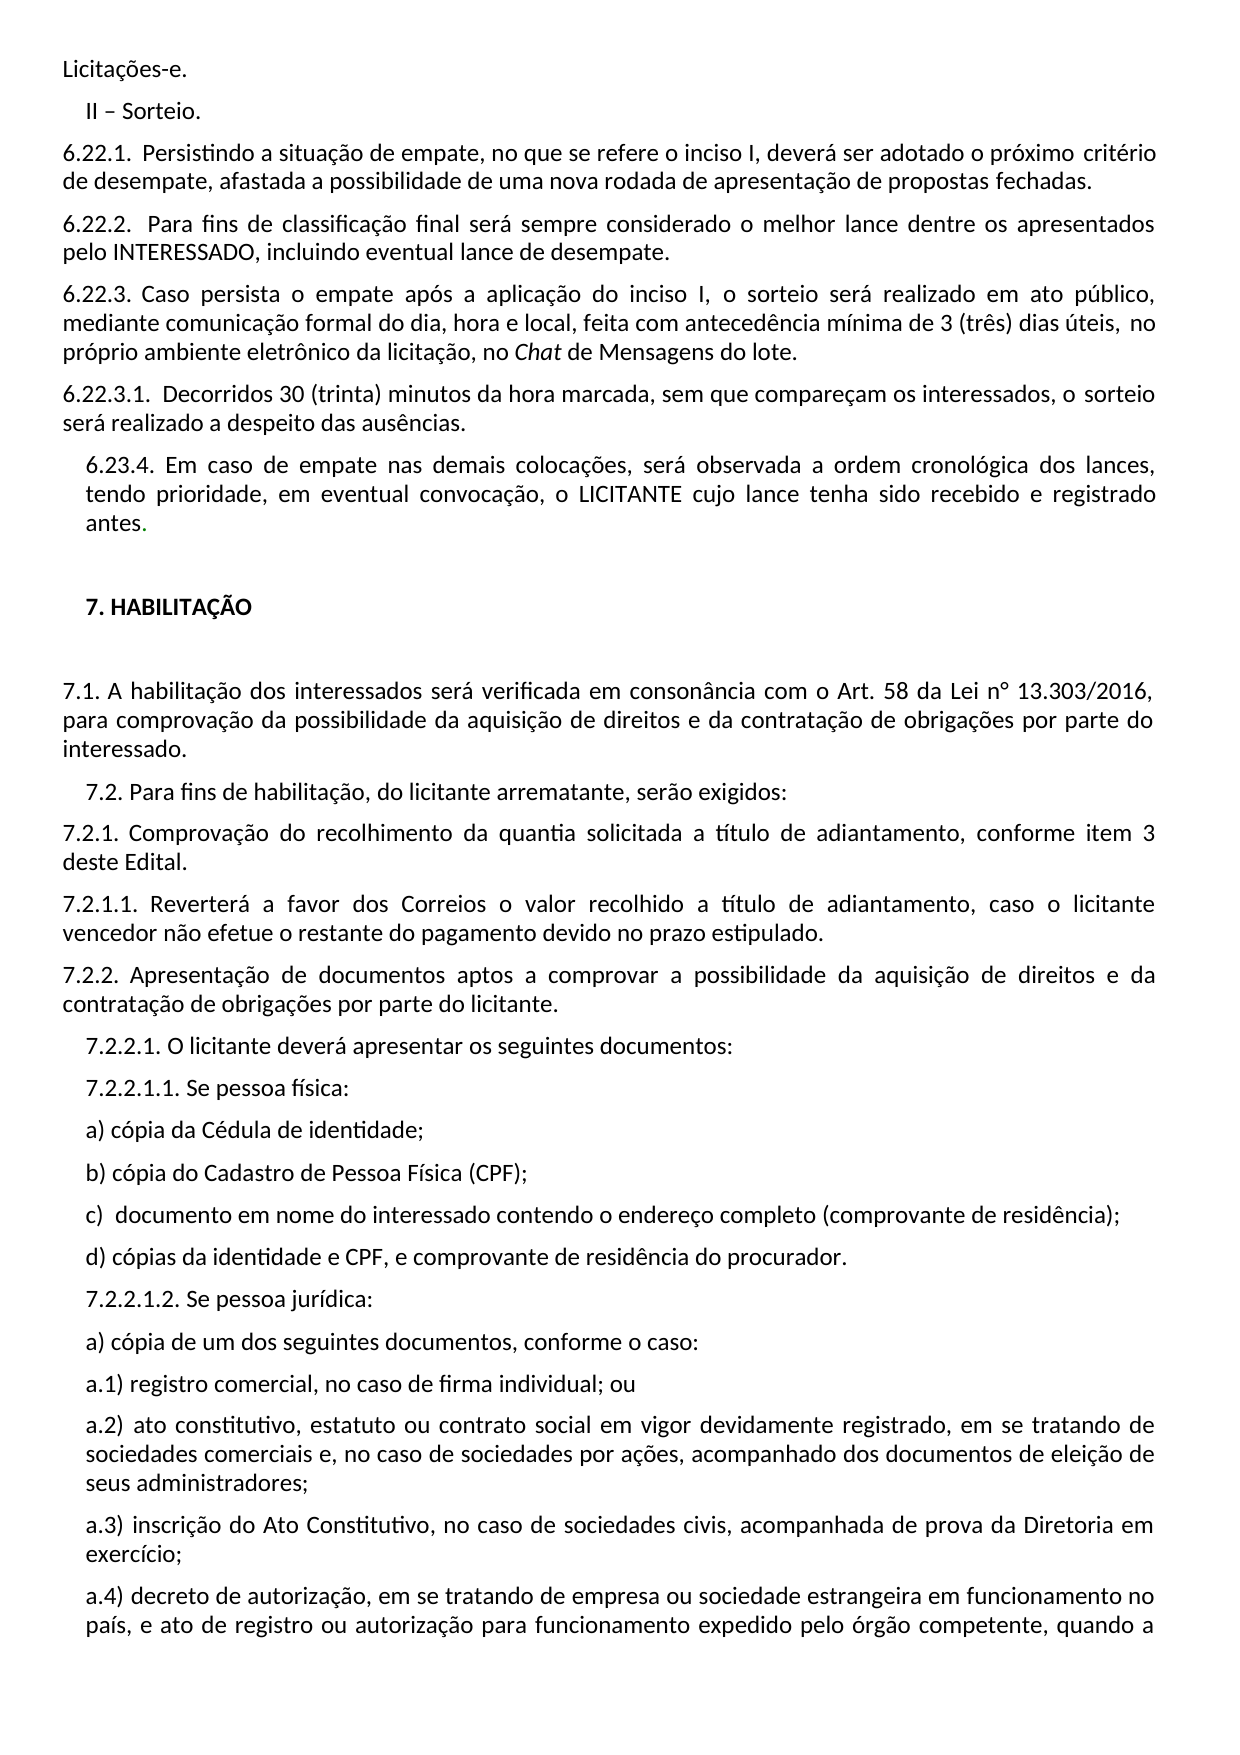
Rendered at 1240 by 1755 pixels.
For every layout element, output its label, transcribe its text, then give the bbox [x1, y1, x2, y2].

list Para fins de classificação final será sempre considerado o melhor lance dentre os apresentados pelo INTERESSADO, incluindo eventual lance de desempate. [62, 209, 1156, 267]
list inscrição do Ato Constitutivo, no caso de sociedades civis, acompanhada de prova da Diretoria em exercício; [85, 1511, 1156, 1569]
text 6.23.4. Em caso de empate nas demais colocações, será observada a ordem cronológica dos lances, tendo prioridade, em eventual convocação, o LICITANTE cujo lance tenha sido recebido e registrado antes. [85, 450, 1156, 537]
list Caso persista o empate após a aplicação do inciso I, o sorteio será realizado em ato público, mediante comunicação formal do dia, hora e local, feita com antecedência mínima de 3 (três) dias úteis, no próprio ambiente eletrônico da licitação, no Chat de Mensagens do lote. [62, 279, 1156, 367]
list A habilitação dos interessados será verificada em consonância com o Art. 58 da Lei n° 13.303/2016, para comprovação da possibilidade da aquisição de direitos e da contratação de obrigações por parte do interessado. [62, 677, 1156, 764]
list Se pessoa jurídica: [85, 1283, 1181, 1314]
list O licitante deverá apresentar os seguintes documentos: [85, 1030, 1181, 1061]
list Apresentação de documentos aptos a comprovar a possibilidade da aquisição de direitos e da contratação de obrigações por parte do licitante. [62, 960, 1156, 1018]
list cópias da identidade e CPF, e comprovante de residência do procurador. [85, 1241, 1181, 1272]
list ato constitutivo, estatuto ou contrato social em vigor devidamente registrado, em se tratando de sociedades comerciais e, no caso de sociedades por ações, acompanhado dos documentos de eleição de seus administradores; [85, 1411, 1156, 1498]
list Persistindo a situação de empate, no que se refere o inciso I, deverá ser adotado o próximo critério de desempate, afastada a possibilidade de uma nova rodada de apresentação de propostas fechadas. [62, 138, 1156, 196]
list cópia da Cédula de identidade; [85, 1114, 1181, 1145]
list Reverterá a favor dos Correios o valor recolhido a título de adiantamento, caso o licitante vencedor não efetue o restante do pagamento devido no prazo estipulado. [62, 889, 1156, 947]
list documento em nome do interessado contendo o endereço completo (comprovante de residência); [85, 1199, 1181, 1229]
list Comprovação do recolhimento da quantia solicitada a título de adiantamento, conforme item 3 deste Edital. [62, 819, 1155, 877]
list decreto de autorização, em se tratando de empresa ou sociedade estrangeira em funcionamento no país, e ato de registro ou autorização para funcionamento expedido pelo órgão competente, quando a [85, 1581, 1157, 1639]
list cópia de um dos seguintes documentos, conforme o caso: [85, 1326, 1181, 1356]
list Se pessoa física: [85, 1072, 1181, 1103]
list Licitações-e. [62, 54, 1156, 83]
list cópia do Cadastro de Pessoa Física (CPF); [85, 1157, 1181, 1187]
list – Sorteio. [85, 95, 1181, 126]
list Decorridos 30 (trinta) minutos da hora marcada, sem que compareçam os interessados, o sorteio será realizado a despeito das ausências. [62, 379, 1155, 437]
list Para fins de habilitação, do licitante arrematante, serão exigidos: [85, 776, 1181, 806]
list registro comercial, no caso de firma individual; ou [85, 1368, 1181, 1398]
list HABILITAÇÃO [85, 591, 1181, 622]
